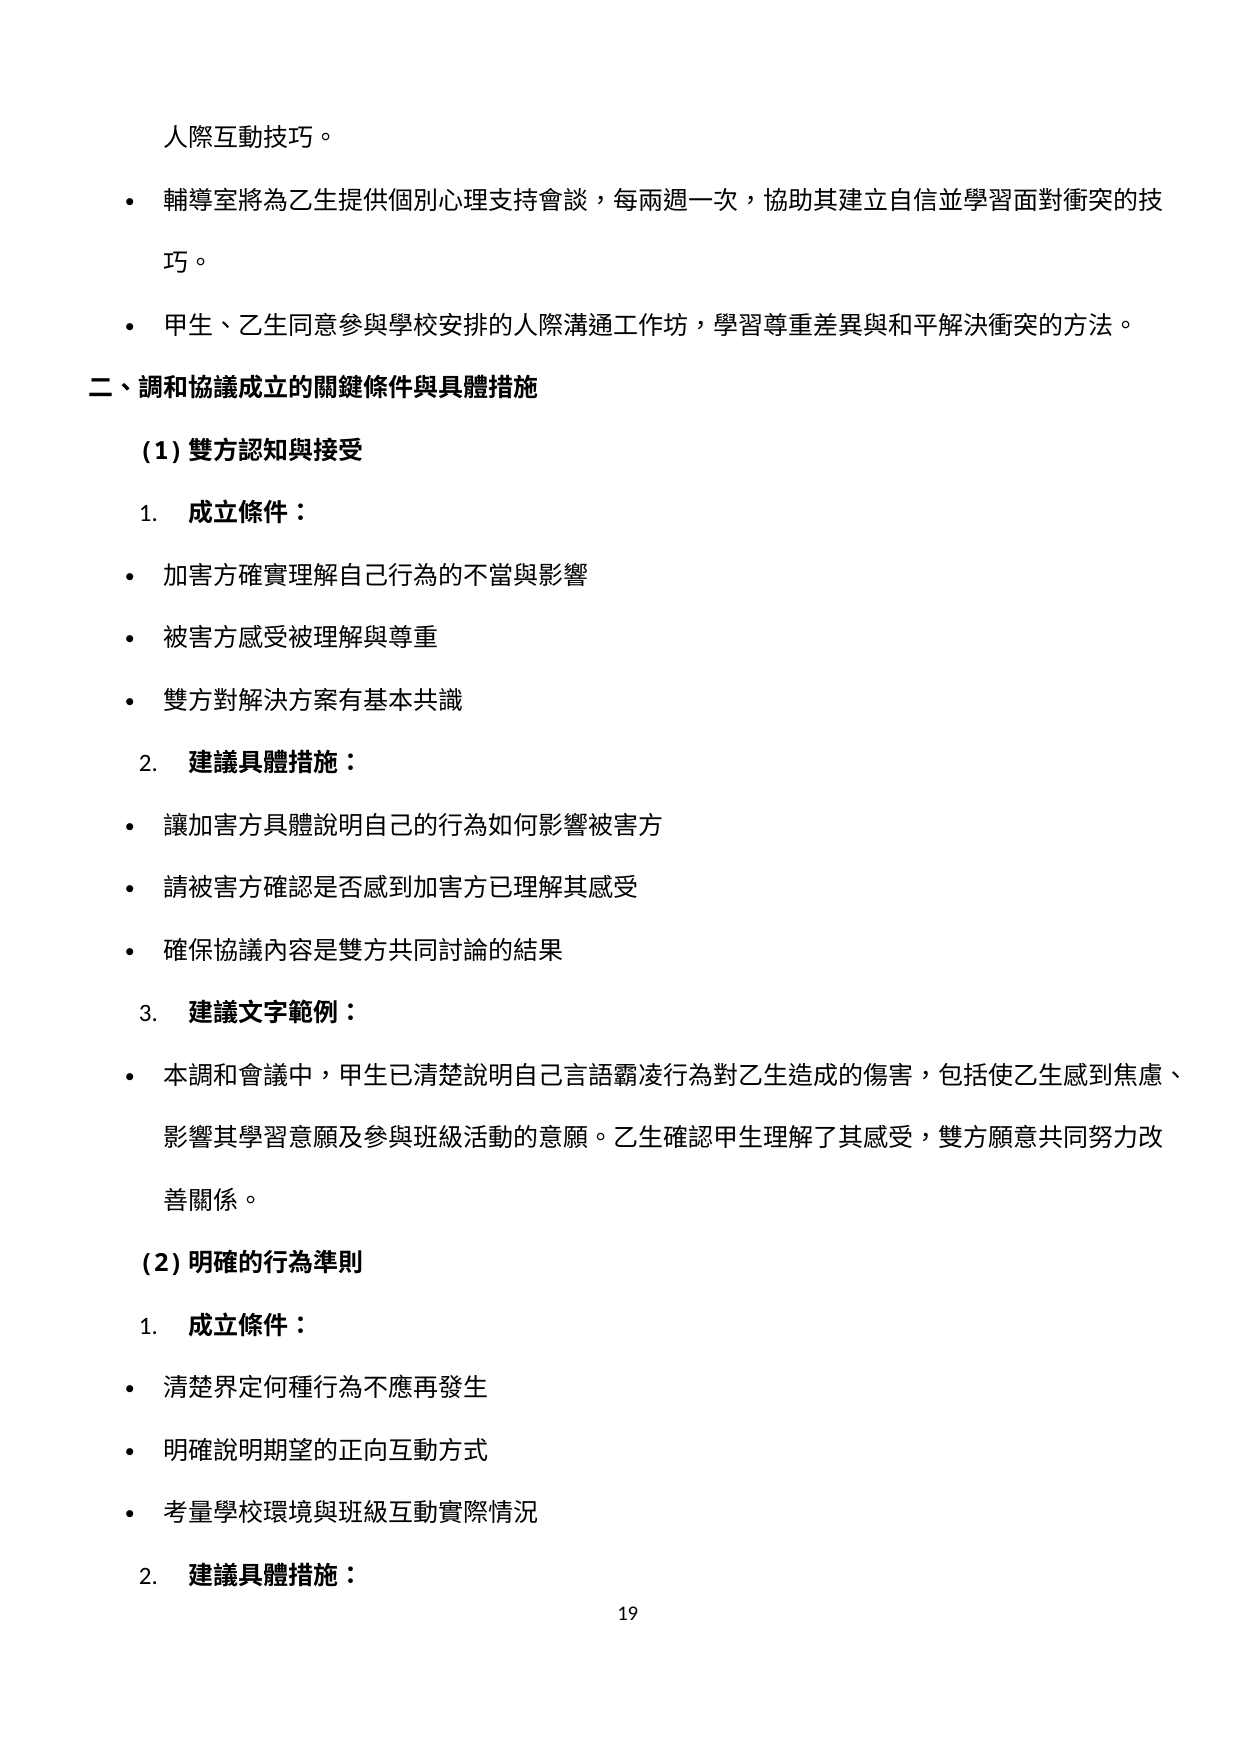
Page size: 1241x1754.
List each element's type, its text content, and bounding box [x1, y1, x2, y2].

list 輔導室將為乙生提供個別心理支持會談，每兩週一次，協助其建立自信並學習面對衝突的技巧。 [126, 157, 1166, 282]
list 明確說明期望的正向互動方式 [126, 1407, 1166, 1469]
list 明確的行為準則 [139, 1219, 1166, 1282]
list 建議具體措施： [139, 719, 1166, 782]
list 加害方確實理解自己行為的不當與影響 [126, 532, 1166, 594]
list 被害方感受被理解與尊重 [126, 594, 1166, 657]
list 建議文字範例： [139, 969, 1166, 1032]
list 甲生、乙生同意參與學校安排的人際溝通工作坊，學習尊重差異與和平解決衝突的方法。 [126, 282, 1166, 344]
list 讓加害方具體說明自己的行為如何影響被害方 [126, 782, 1166, 844]
list 雙方認知與接受 [139, 407, 1166, 469]
list 建議具體措施： [139, 1532, 1166, 1594]
list 人際互動技巧。 [126, 94, 1166, 157]
list 請被害方確認是否感到加害方已理解其感受 [126, 844, 1166, 907]
list 本調和會議中，甲生已清楚說明自己言語霸凌行為對乙生造成的傷害，包括使乙生感到焦慮、影響其學習意願及參與班級活動的意願。乙生確認甲生理解了其感受，雙方願意共同努力改善關係。 [126, 1032, 1166, 1219]
list 雙方對解決方案有基本共識 [126, 657, 1166, 719]
list 成立條件： [139, 469, 1166, 532]
list 確保協議內容是雙方共同討論的結果 [126, 907, 1166, 969]
list 清楚界定何種行為不應再發生 [126, 1344, 1166, 1407]
list 考量學校環境與班級互動實際情況 [126, 1469, 1166, 1532]
list 成立條件： [139, 1282, 1166, 1344]
subtitle 二、調和協議成立的關鍵條件與具體措施 [89, 344, 1166, 407]
